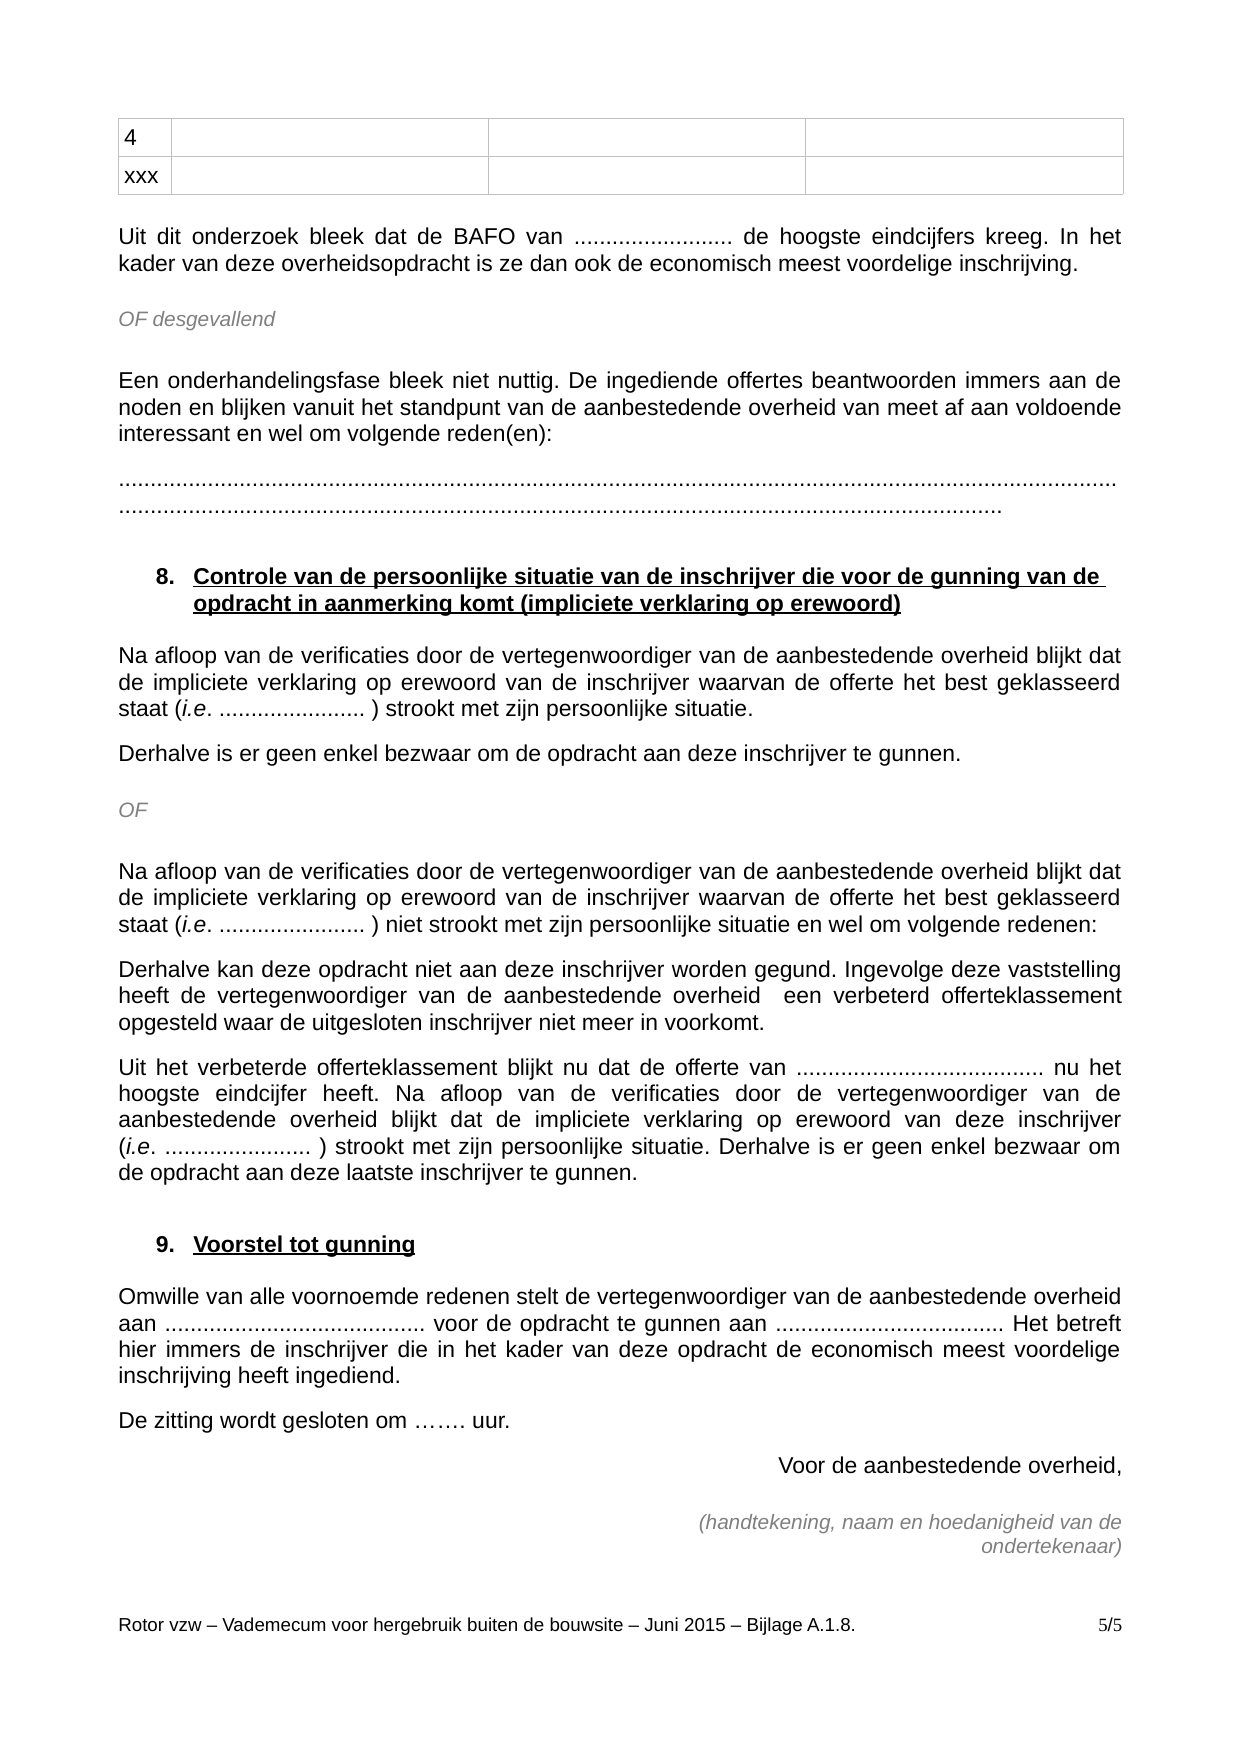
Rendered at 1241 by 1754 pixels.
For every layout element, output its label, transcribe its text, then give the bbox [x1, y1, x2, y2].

text (handtekening, naam en hoedanigheid van de ondertekenaar) [118, 1510, 1122, 1558]
table_cell 4 [119, 119, 171, 156]
table_cell [489, 119, 805, 156]
table_cell [806, 119, 1123, 156]
text Voor de aanbestedende overheid, [118, 1452, 1122, 1479]
text Uit dit onderzoek bleek dat de BAFO van ......................... de hoogste eindcijfers kreeg. In het kader van deze overheidsopdracht is ze dan ook de economisch meest voordelige inschrijving. [118, 223, 1122, 276]
text Na afloop van de verificaties door de vertegenwoordiger van de aanbestedende overheid blijkt dat de impliciete verklaring op erewoord van de inschrijver waarvan de offerte het best geklasseerd staat (i.e. ....................... ) strookt met zijn persoonlijke situatie. [118, 642, 1122, 721]
text Omwille van alle voornoemde redenen stelt de vertegenwoordiger van de aanbestedende overheid aan ......................................... voor de opdracht te gunnen aan .................................... Het betreft hier immers de inschrijver die in het kader van deze opdracht de economisch meest voordelige inschrijving heeft ingediend. [118, 1283, 1122, 1389]
text Derhalve kan deze opdracht niet aan deze inschrijver worden gegund. Ingevolge deze vaststelling heeft de vertegenwoordiger van de aanbestedende overheid een verbeterd offerteklassement opgesteld waar de uitgesloten inschrijver niet meer in voorkomt. [118, 956, 1122, 1035]
table_cell [489, 157, 805, 194]
table_cell xxx [119, 157, 171, 194]
text ........................................................................................................................................................................................................................................................................................................ [118, 465, 1122, 518]
table_cell [806, 157, 1123, 194]
list Voorstel tot gunning [156, 1231, 1122, 1257]
table_cell [172, 157, 488, 194]
text Uit het verbeterde offerteklassement blijkt nu dat de offerte van ....................................... nu het hoogste eindcijfer heeft. Na afloop van de verificaties door de vertegenwoordiger van de aanbestedende overheid blijkt dat de impliciete verklaring op erewoord van deze inschrijver (i.e. ....................... ) strookt met zijn persoonlijke situatie. Derhalve is er geen enkel bezwaar om de opdracht aan deze laatste inschrijver te gunnen. [118, 1054, 1122, 1185]
text Een onderhandelingsfase bleek niet nuttig. De ingediende offertes beantwoorden immers aan de noden en blijken vanuit het standpunt van de aanbestedende overheid van meet af aan voldoende interessant en wel om volgende reden(en): [118, 367, 1122, 447]
text De zitting wordt gesloten om ……. uur. [118, 1407, 1122, 1434]
text Na afloop van de verificaties door de vertegenwoordiger van de aanbestedende overheid blijkt dat de impliciete verklaring op erewoord van de inschrijver waarvan de offerte het best geklasseerd staat (i.e. ....................... ) niet strookt met zijn persoonlijke situatie en wel om volgende redenen: [118, 858, 1122, 937]
text Derhalve is er geen enkel bezwaar om de opdracht aan deze inschrijver te gunnen. [118, 740, 1122, 766]
text OF desgevallend [118, 307, 1122, 331]
text OF [118, 798, 1122, 822]
table_cell [172, 119, 488, 156]
list Controle van de persoonlijke situatie van de inschrijver die voor de gunning van de opdracht in aanmerking komt (impliciete verklaring op erewoord) [156, 563, 1122, 616]
